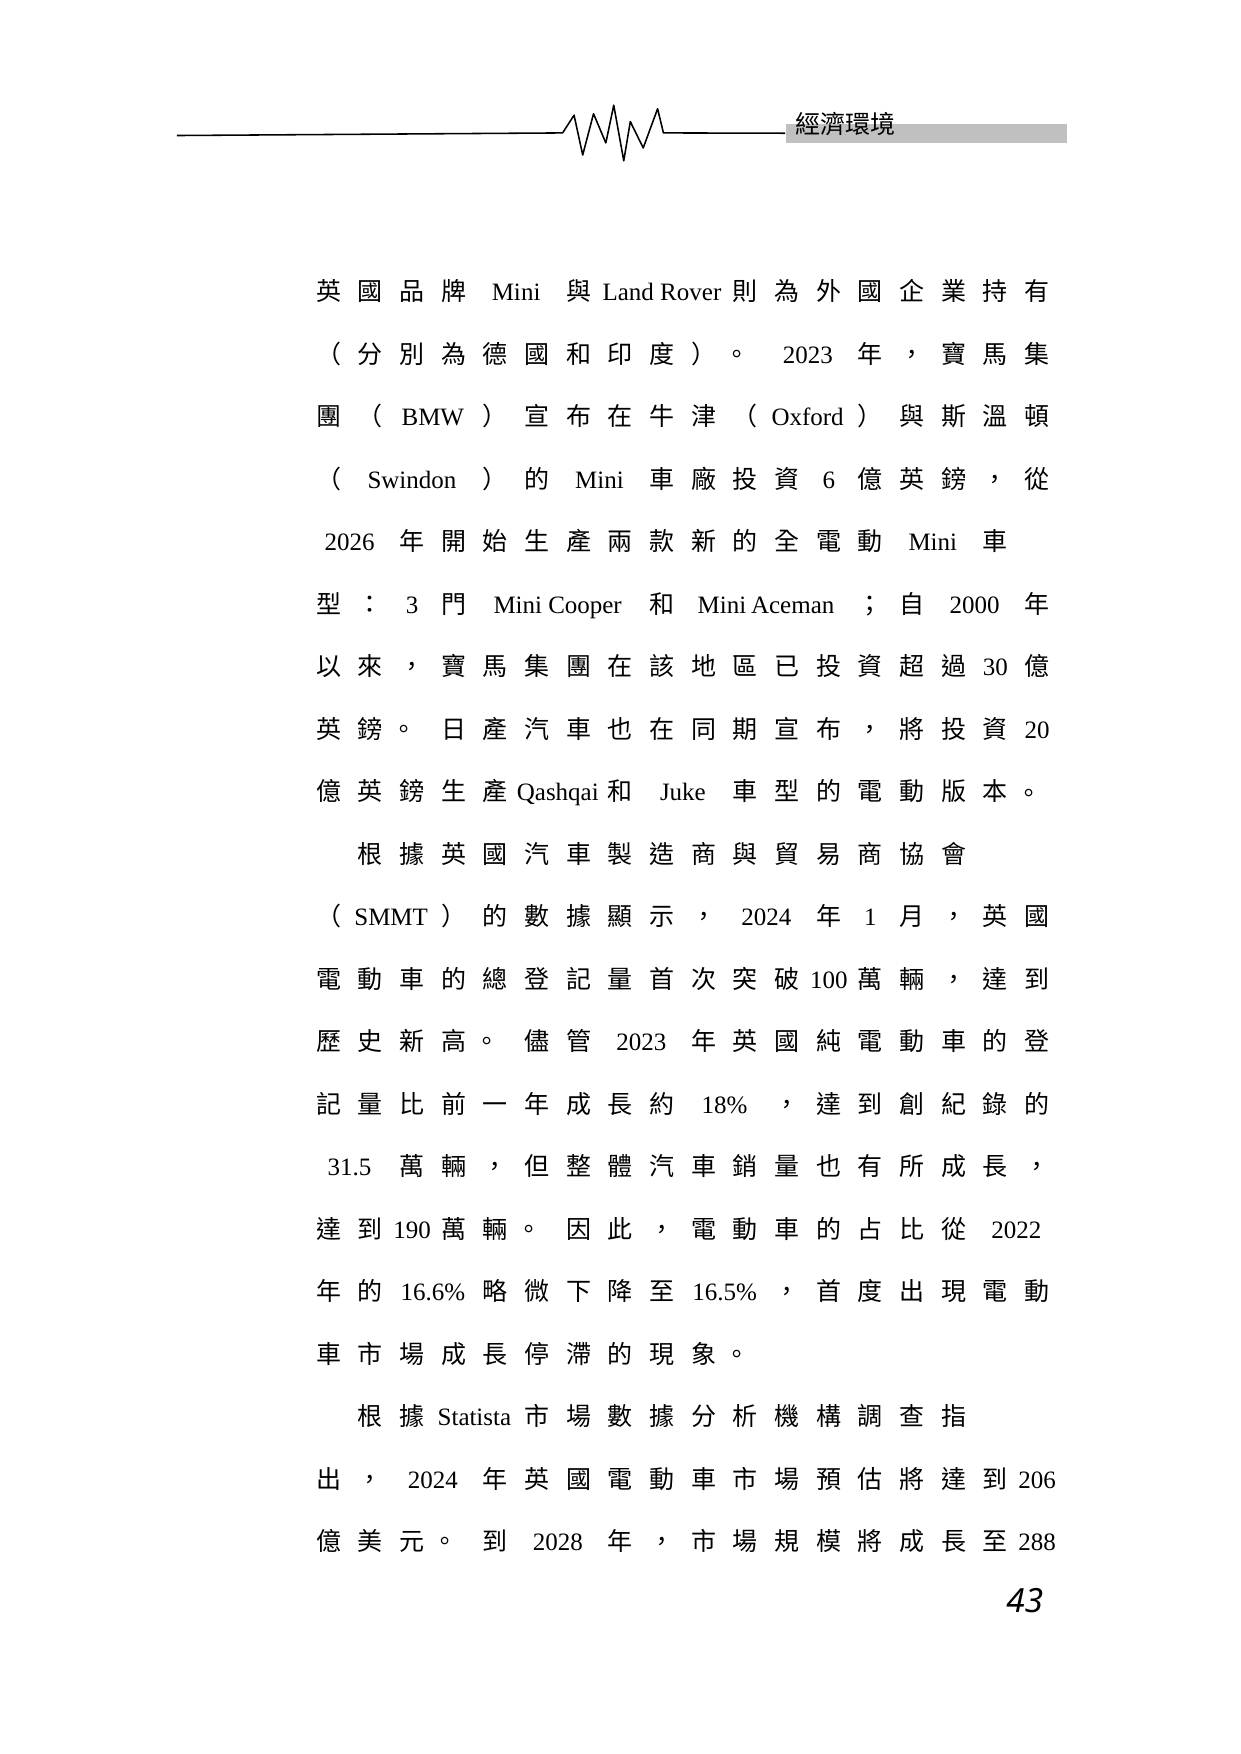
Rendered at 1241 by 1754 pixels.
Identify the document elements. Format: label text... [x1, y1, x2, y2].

text 根據Statista市場數據分析機構調查指出，2024年英國電動車市場預估將達到206億美元。到2028年，市場規模將成長至288 [281, 1375, 1058, 1563]
text 根據英國汽車製造商與貿易商協會（SMMT）的數據顯示，2024年1月，英國電動車的總登記量首次突破100萬輛，達到歷史新高。儘管2023年英國純電動車的登記量比前一年成長約18%，達到創紀錄的31.5萬輛，但整體汽車銷量也有所成長，達到190萬輛。因此，電動車的占比從2022年的16.6%略微下降至16.5%，首度出現電動車市場成長停滯的現象。 [281, 813, 1058, 1375]
text 英國品牌Mini與Land Rover則為外國企業持有（分別為德國和印度）。2023年，寶馬集團（BMW）宣布在牛津（Oxford）與斯溫頓（Swindon）的Mini車廠投資6億英鎊，從2026年開始生產兩款新的全電動Mini車型：3門Mini Cooper和Mini Aceman；自2000年以來，寶馬集團在該地區已投資超過30億英鎊。日產汽車也在同期宣布，將投資20億英鎊生產Qashqai和Juke車型的電動版本。 [281, 250, 1058, 813]
